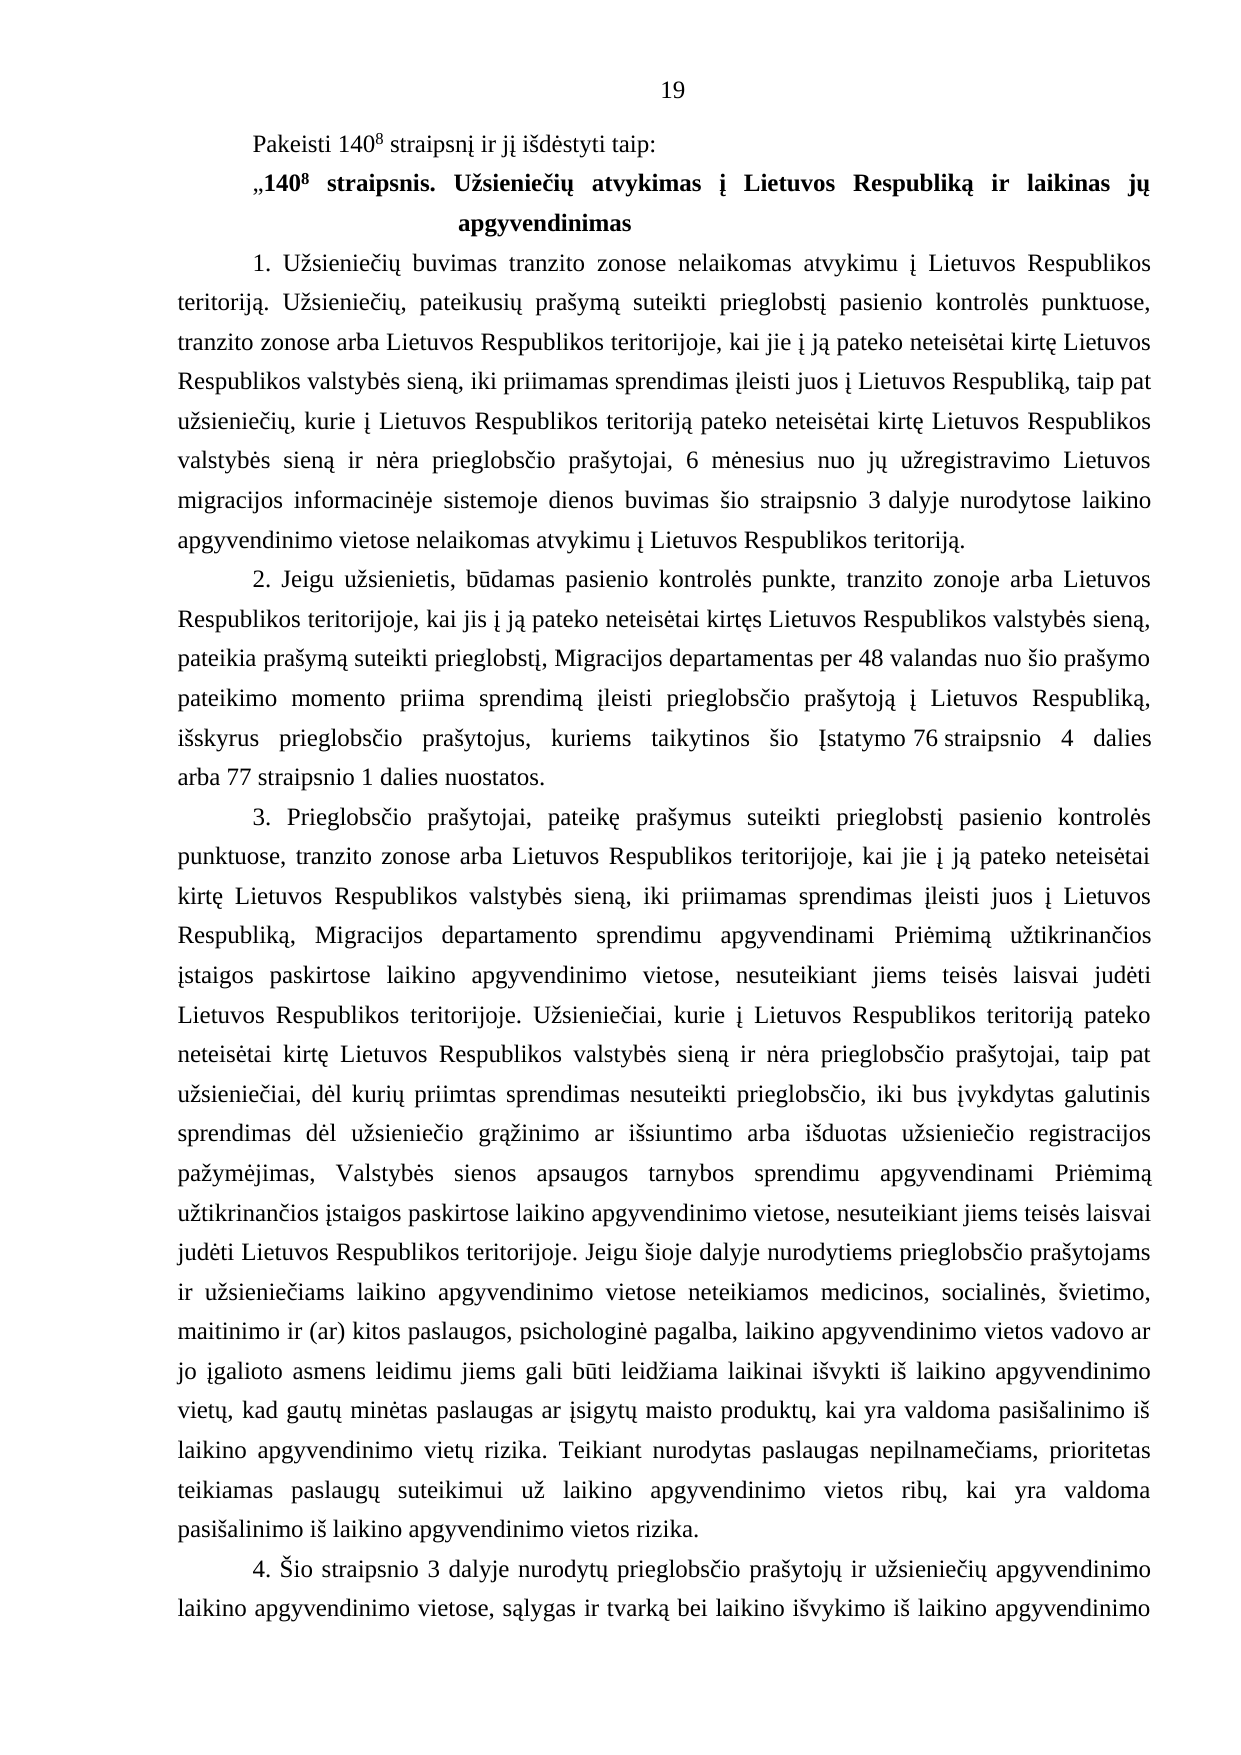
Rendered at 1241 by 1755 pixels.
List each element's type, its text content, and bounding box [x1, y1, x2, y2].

text 2. Jeigu užsienietis, būdamas pasienio kontrolės punkte, tranzito zonoje arba Lietuvos Respublikos teritorijoje, kai jis į ją pateko neteisėtai kirtęs Lietuvos Respublikos valstybės sieną, pateikia prašymą suteikti prieglobstį, Migracijos departamentas per 48 valandas nuo šio prašymo pateikimo momento priima sprendimą įleisti prieglobsčio prašytoją į Lietuvos Respubliką, išskyrus prieglobsčio prašytojus, kuriems taikytinos šio Įstatymo 76 straipsnio 4 dalies arba 77 straipsnio 1 dalies nuostatos. [177, 553, 1152, 791]
text „1408 straipsnis. Užsieniečių atvykimas į Lietuvos Respubliką ir laikinas jų apgyvendinimas [252, 158, 1152, 237]
text 1. Užsieniečių buvimas tranzito zonose nelaikomas atvykimu į Lietuvos Respublikos teritoriją. Užsieniečių, pateikusių prašymą suteikti prieglobstį pasienio kontrolės punktuose, tranzito zonose arba Lietuvos Respublikos teritorijoje, kai jie į ją pateko neteisėtai kirtę Lietuvos Respublikos valstybės sieną, iki priimamas sprendimas įleisti juos į Lietuvos Respubliką, taip pat užsieniečių, kurie į Lietuvos Respublikos teritoriją pateko neteisėtai kirtę Lietuvos Respublikos valstybės sieną ir nėra prieglobsčio prašytojai, 6 mėnesius nuo jų užregistravimo Lietuvos migracijos informacinėje sistemoje dienos buvimas šio straipsnio 3 dalyje nurodytose laikino apgyvendinimo vietose nelaikomas atvykimu į Lietuvos Respublikos teritoriją. [177, 237, 1152, 553]
text Pakeisti 1408 straipsnį ir jį išdėstyti taip: [177, 118, 1152, 158]
text 4. Šio straipsnio 3 dalyje nurodytų prieglobsčio prašytojų ir užsieniečių apgyvendinimo laikino apgyvendinimo vietose, sąlygas ir tvarką bei laikino išvykimo iš laikino apgyvendinimo [177, 1543, 1152, 1622]
text 3. Prieglobsčio prašytojai, pateikę prašymus suteikti prieglobstį pasienio kontrolės punktuose, tranzito zonose arba Lietuvos Respublikos teritorijoje, kai jie į ją pateko neteisėtai kirtę Lietuvos Respublikos valstybės sieną, iki priimamas sprendimas įleisti juos į Lietuvos Respubliką, Migracijos departamento sprendimu apgyvendinami Priėmimą užtikrinančios įstaigos paskirtose laikino apgyvendinimo vietose, nesuteikiant jiems teisės laisvai judėti Lietuvos Respublikos teritorijoje. Užsieniečiai, kurie į Lietuvos Respublikos teritoriją pateko neteisėtai kirtę Lietuvos Respublikos valstybės sieną ir nėra prieglobsčio prašytojai, taip pat užsieniečiai, dėl kurių priimtas sprendimas nesuteikti prieglobsčio, iki bus įvykdytas galutinis sprendimas dėl užsieniečio grąžinimo ar išsiuntimo arba išduotas užsieniečio registracijos pažymėjimas, Valstybės sienos apsaugos tarnybos sprendimu apgyvendinami Priėmimą užtikrinančios įstaigos paskirtose laikino apgyvendinimo vietose, nesuteikiant jiems teisės laisvai judėti Lietuvos Respublikos teritorijoje. Jeigu šioje dalyje nurodytiems prieglobsčio prašytojams ir užsieniečiams laikino apgyvendinimo vietose neteikiamos medicinos, socialinės, švietimo, maitinimo ir (ar) kitos paslaugos, psichologinė pagalba, laikino apgyvendinimo vietos vadovo ar jo įgalioto asmens leidimu jiems gali būti leidžiama laikinai išvykti iš laikino apgyvendinimo vietų, kad gautų minėtas paslaugas ar įsigytų maisto produktų, kai yra valdoma pasišalinimo iš laikino apgyvendinimo vietų rizika. Teikiant nurodytas paslaugas nepilnamečiams, prioritetas teikiamas paslaugų suteikimui už laikino apgyvendinimo vietos ribų, kai yra valdoma pasišalinimo iš laikino apgyvendinimo vietos rizika. [177, 791, 1152, 1543]
